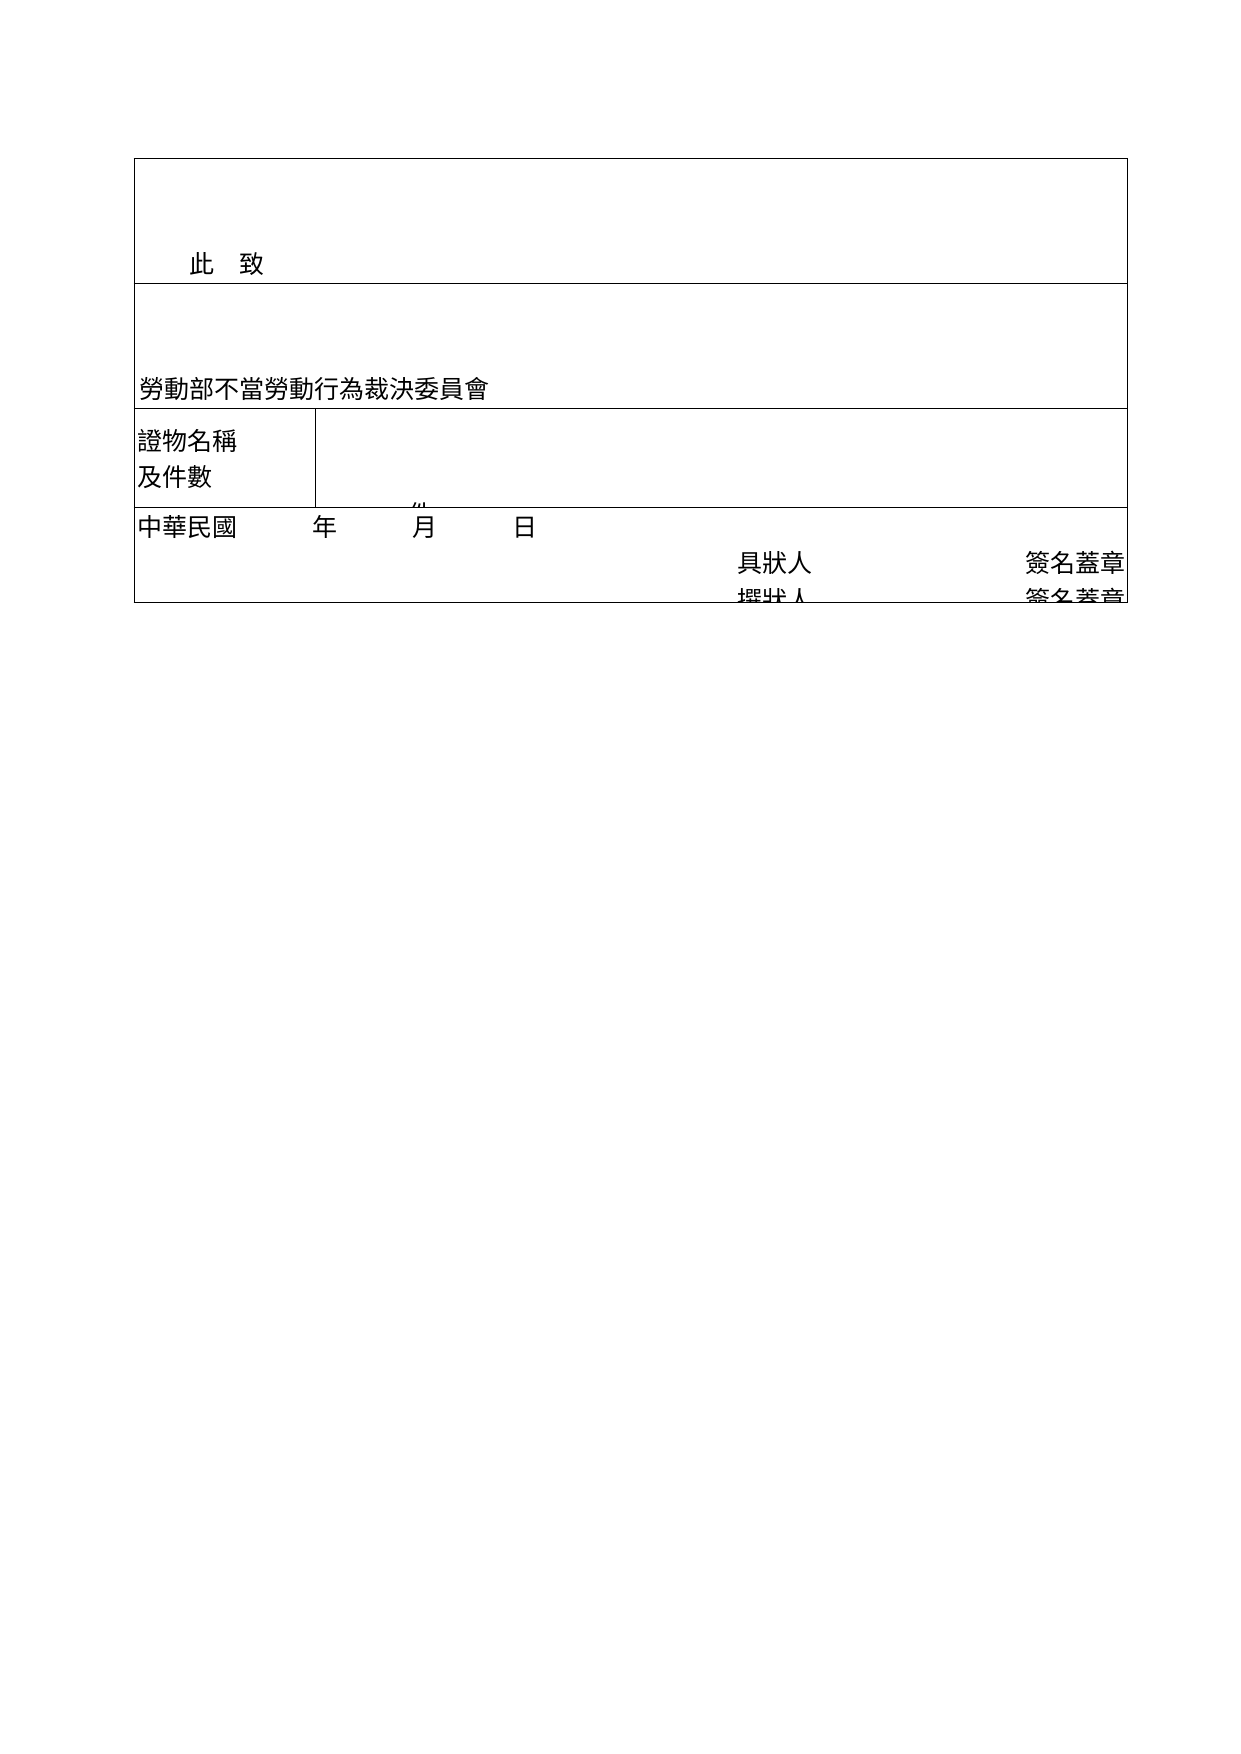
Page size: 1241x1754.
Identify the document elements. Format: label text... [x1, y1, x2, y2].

table_cell 中華民國 年 月 日 具狀人 簽名蓋章 撰狀人 簽名蓋章 [135, 508, 1127, 602]
table_cell 此 致 [135, 159, 1127, 283]
table_cell 勞動部不當勞動行為裁決委員會 [135, 284, 1127, 408]
table_cell ○○○ ○件。 [316, 409, 1127, 507]
table_cell 證物名稱 及件數 [135, 409, 315, 507]
